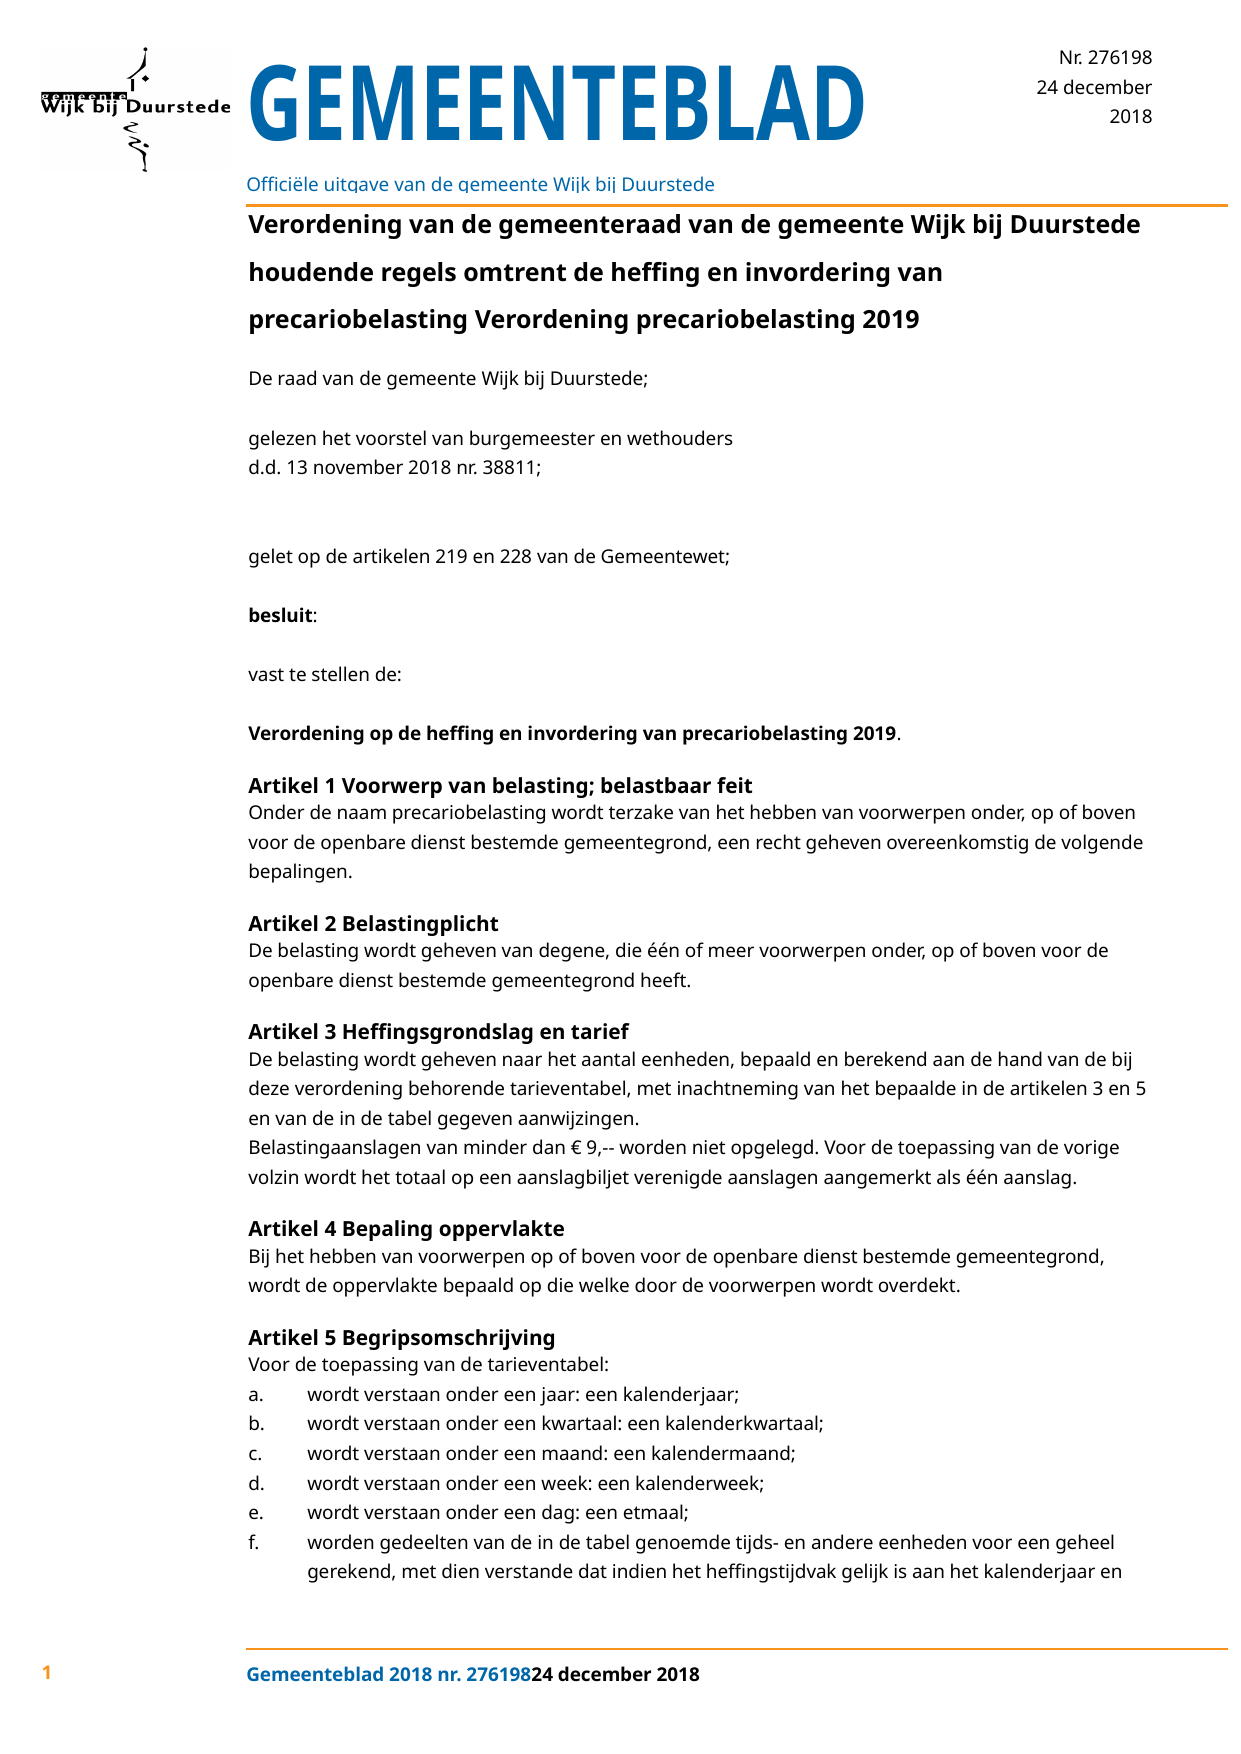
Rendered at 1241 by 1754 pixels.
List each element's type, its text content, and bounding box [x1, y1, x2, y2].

list wordt verstaan onder een dag: een etmaal; [248, 1499, 1152, 1525]
text Verordening op de heffing en invordering van precariobelasting 2019. [248, 721, 1152, 746]
list wordt verstaan onder een maand: een kalendermaand; [248, 1440, 1152, 1466]
text Belastingaanslagen van minder dan € 9,-- worden niet opgelegd. Voor de toepassing van de vorige volzin wordt het totaal op een aanslagbiljet verenigde aanslagen aangemerkt als één aanslag. [248, 1134, 1152, 1190]
text Artikel 3 Heffingsgrondslag en tarief [248, 1017, 1152, 1046]
text De raad van de gemeente Wijk bij Duurstede; [248, 366, 1152, 391]
text Artikel 2 Belastingplicht [248, 909, 1152, 937]
text Artikel 5 Begripsomschrijving [248, 1323, 1152, 1351]
text Voor de toepassing van de tarieventabel: [248, 1351, 1152, 1377]
text Onder de naam precariobelasting wordt terzake van het hebben van voorwerpen onder, op of boven voor de openbare dienst bestemde gemeentegrond, een recht geheven overeenkomstig de volgende bepalingen. [248, 799, 1152, 884]
list wordt verstaan onder een kwartaal: een kalenderkwartaal; [248, 1411, 1152, 1436]
text d.d. 13 november 2018 nr. 38811; [248, 454, 1152, 480]
picture [41, 47, 231, 172]
text gelezen het voorstel van burgemeester en wethouders [248, 425, 1152, 450]
text Verordening van de gemeenteraad van de gemeente Wijk bij Duurstede houdende regels omtrent de heffing en invordering van precariobelasting Verordening precariobelasting 2019 [248, 207, 1152, 336]
text gelet op de artikelen 219 en 228 van de Gemeentewet; [248, 543, 1152, 569]
text Bij het hebben van voorwerpen op of boven voor de openbare dienst bestemde gemeentegrond, wordt de oppervlakte bepaald op die welke door de voorwerpen wordt overdekt. [248, 1243, 1152, 1298]
text De belasting wordt geheven van degene, die één of meer voorwerpen onder, op of boven voor de openbare dienst bestemde gemeentegrond heeft. [248, 937, 1152, 993]
text De belasting wordt geheven naar het aantal eenheden, bepaald en berekend aan de hand van de bij deze verordening behorende tarieventabel, met inachtneming van het bepaalde in de artikelen 3 en 5 en van de in de tabel gegeven aanwijzingen. [248, 1046, 1152, 1131]
text vast te stellen de: [248, 661, 1152, 687]
list worden gedeelten van de in de tabel genoemde tijds- en andere eenheden voor een geheel gerekend, met dien verstande dat indien het heffingstijdvak gelijk is aan het kalenderjaar en [248, 1529, 1152, 1584]
text besluit: [248, 602, 1152, 628]
text Artikel 1 Voorwerp van belasting; belastbaar feit [248, 771, 1152, 799]
list wordt verstaan onder een week: een kalenderweek; [248, 1470, 1152, 1496]
list wordt verstaan onder een jaar: een kalenderjaar; [248, 1381, 1152, 1407]
text Artikel 4 Bepaling oppervlakte [248, 1214, 1152, 1243]
